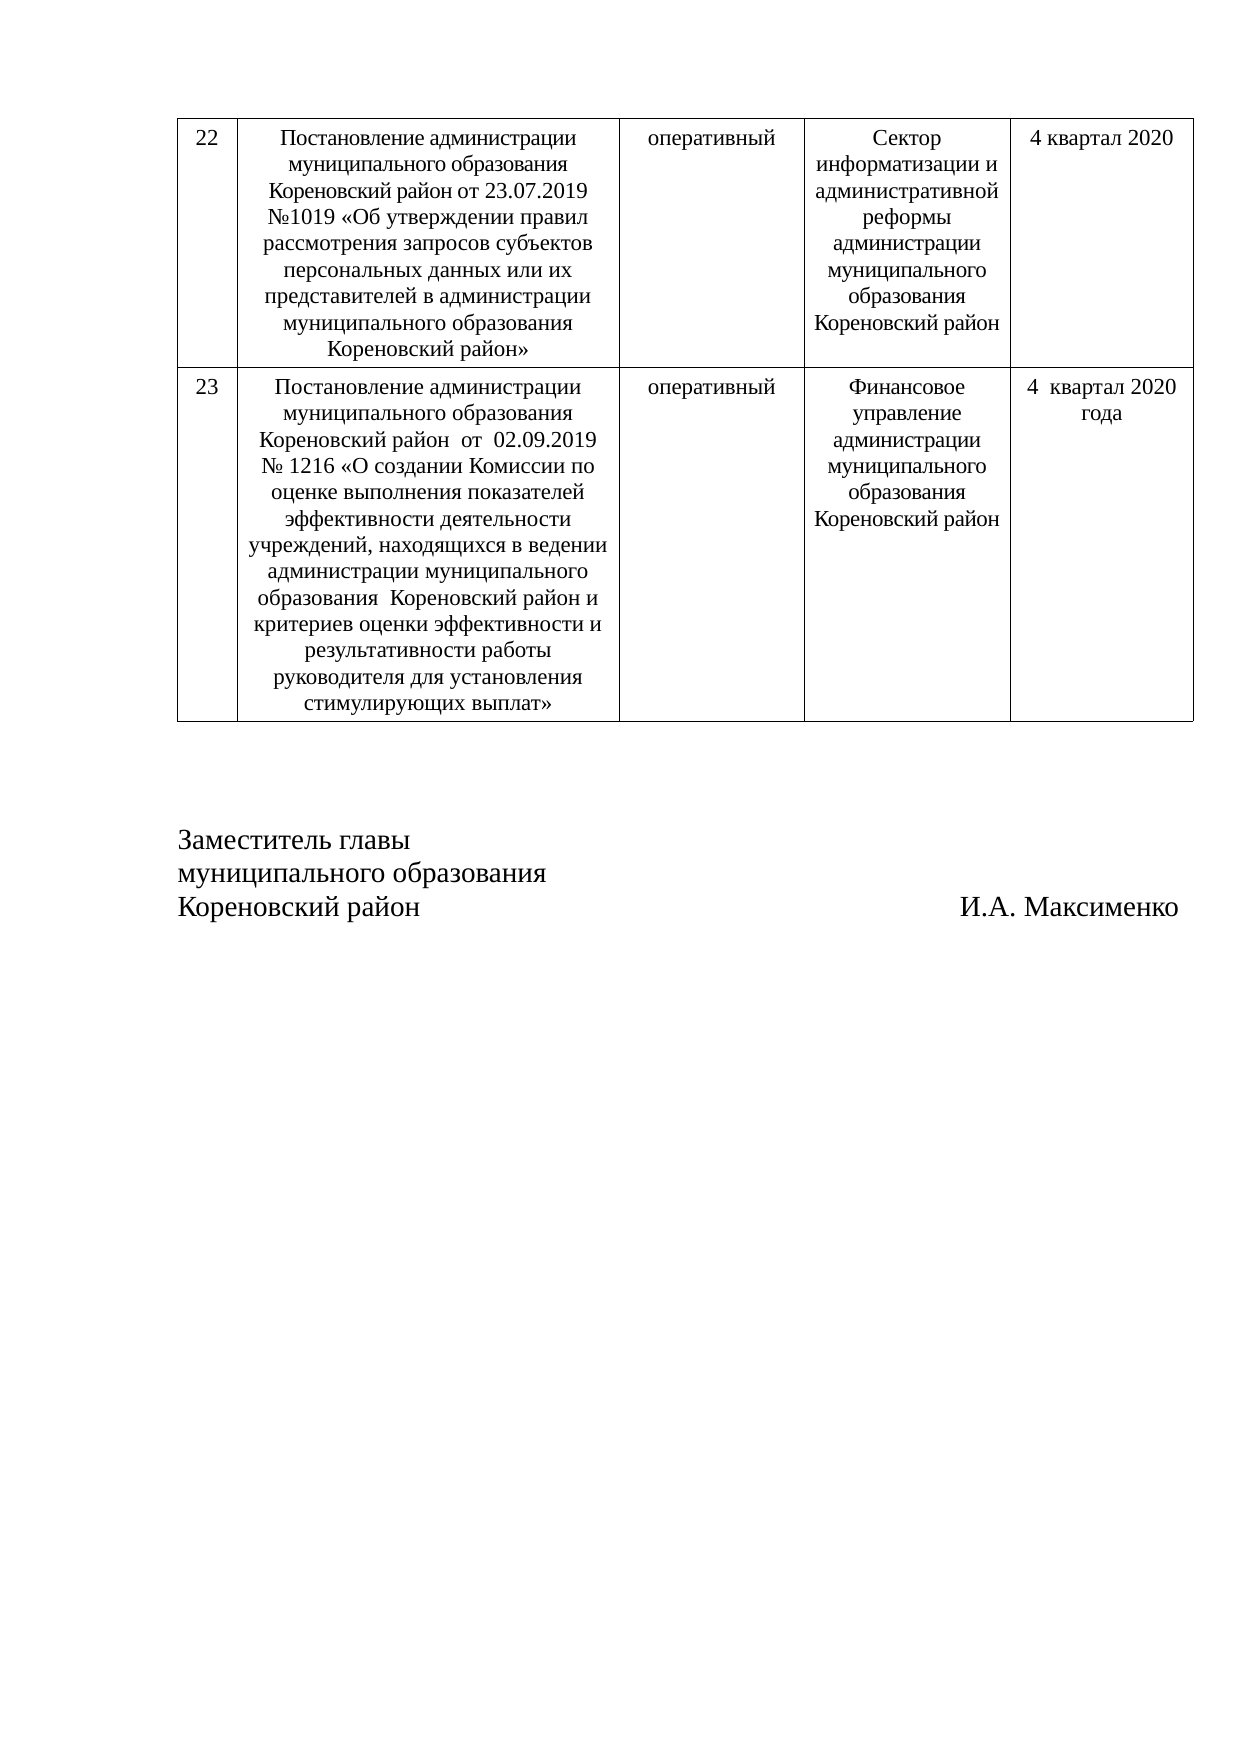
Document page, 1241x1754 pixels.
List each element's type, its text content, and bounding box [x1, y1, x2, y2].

table_cell оперативный [620, 368, 804, 721]
table_cell 4 квартал 2020 [1011, 119, 1193, 367]
table_cell Финансовое управление администрации муниципального образования Кореновский район [805, 368, 1010, 721]
text Кореновский район И.А. Максименко [177, 889, 1181, 923]
table_cell Постановление администрации муниципального образования Кореновский район от 02.09.2019 № 1216 «О создании Комиссии по оценке выполнения показателей эффективности деятельности учреждений, находящихся в ведении администрации муниципального образования Кореновский район и критериев оценки эффективности и результативности работы руководителя для установления стимулирующих выплат» [238, 368, 619, 721]
table_cell 4 квартал 2020 года [1011, 368, 1193, 721]
table_cell 22 [178, 119, 237, 367]
text муниципального образования [177, 856, 1181, 889]
table_cell оперативный [620, 119, 804, 367]
table_cell Сектор информатизации и административной реформы администрации муниципального образования Кореновский район [805, 119, 1010, 367]
text Заместитель главы [177, 822, 1181, 856]
table_cell Постановление администрации муниципального образования Кореновский район от 23.07.2019 №1019 «Об утверждении правил рассмотрения запросов субъектов персональных данных или их представителей в администрации муниципального образования Кореновский район» [238, 119, 619, 367]
table_cell 23 [178, 368, 237, 721]
